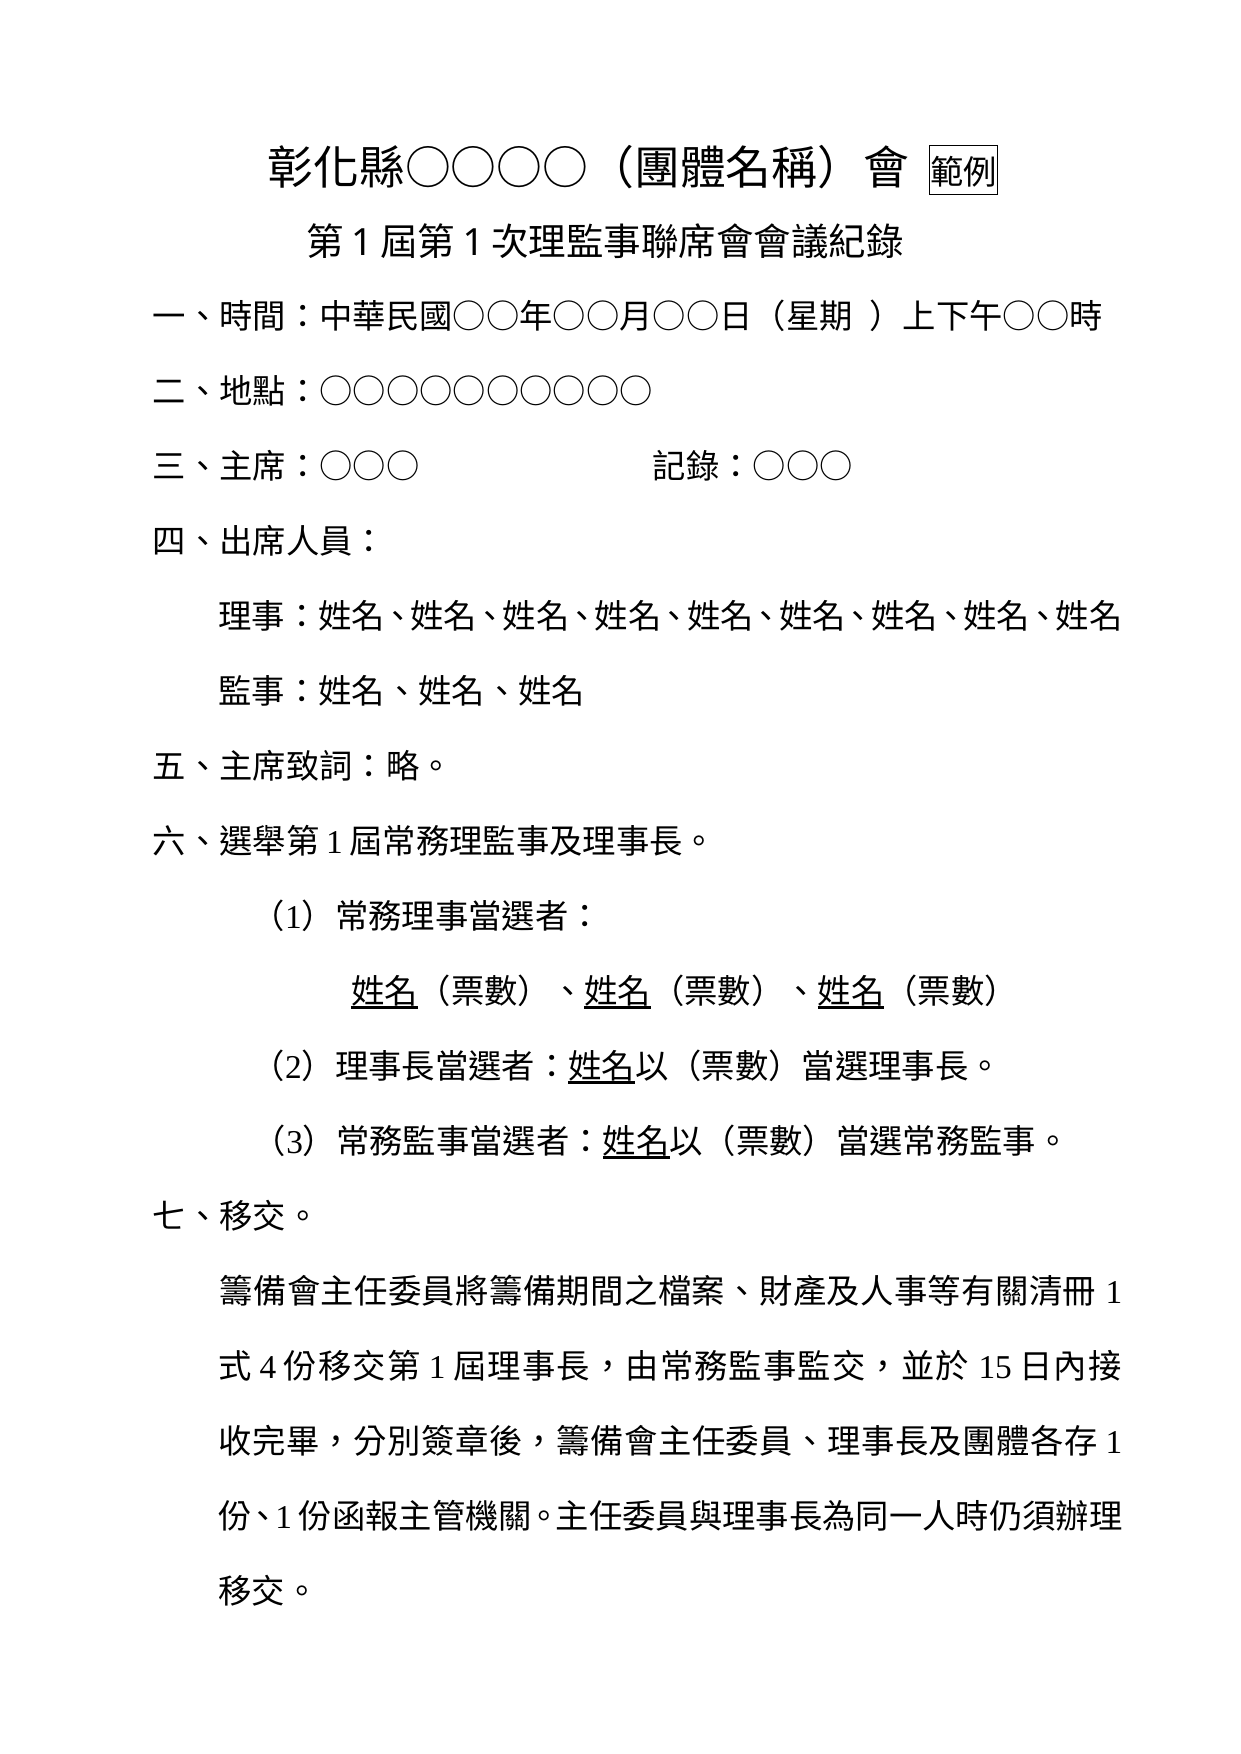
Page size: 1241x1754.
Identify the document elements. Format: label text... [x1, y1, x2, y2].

text 六、選舉第1屆常務理監事及理事長。 [152, 802, 1122, 877]
text 一、時間：中華民國○○年○○月○○日（星期 ）上下午○○時 [152, 277, 1122, 352]
text 五、主席致詞：略。 [152, 727, 1122, 802]
text 二、地點：○○○○○○○○○○ [152, 352, 1122, 427]
text 理事：姓名、姓名、姓名、姓名、姓名、姓名、姓名、姓名、姓名 [118, 577, 1122, 652]
text 姓名（票數）、姓名（票數）、姓名（票數） [351, 952, 1122, 1027]
text 監事：姓名、姓名、姓名 [118, 652, 1122, 727]
text （2）理事長當選者：姓名以（票數）當選理事長。 [251, 1027, 1122, 1102]
text （1）常務理事當選者： [251, 877, 1122, 952]
text 七、移交。 [152, 1177, 1122, 1252]
text 彰化縣○○○○（團體名稱）會 範例 [143, 127, 1122, 202]
text （3）常務監事當選者：姓名以（票數）當選常務監事。 [153, 1102, 1122, 1177]
text 三、主席：○○○ 記錄：○○○ [152, 427, 1122, 502]
text 籌備會主任委員將籌備期間之檔案、財產及人事等有關清冊1式4份移交第1屆理事長，由常務監事監交，並於15日內接收完畢，分別簽章後，籌備會主任委員、理事長及團體各存1份、1份函報主管機關。主任委員與理事長為同一人時仍須辦理移交。 [118, 1252, 1122, 1627]
text 四、出席人員： [152, 502, 1122, 577]
text 第1屆第1次理監事聯席會會議紀錄 [306, 202, 1122, 277]
